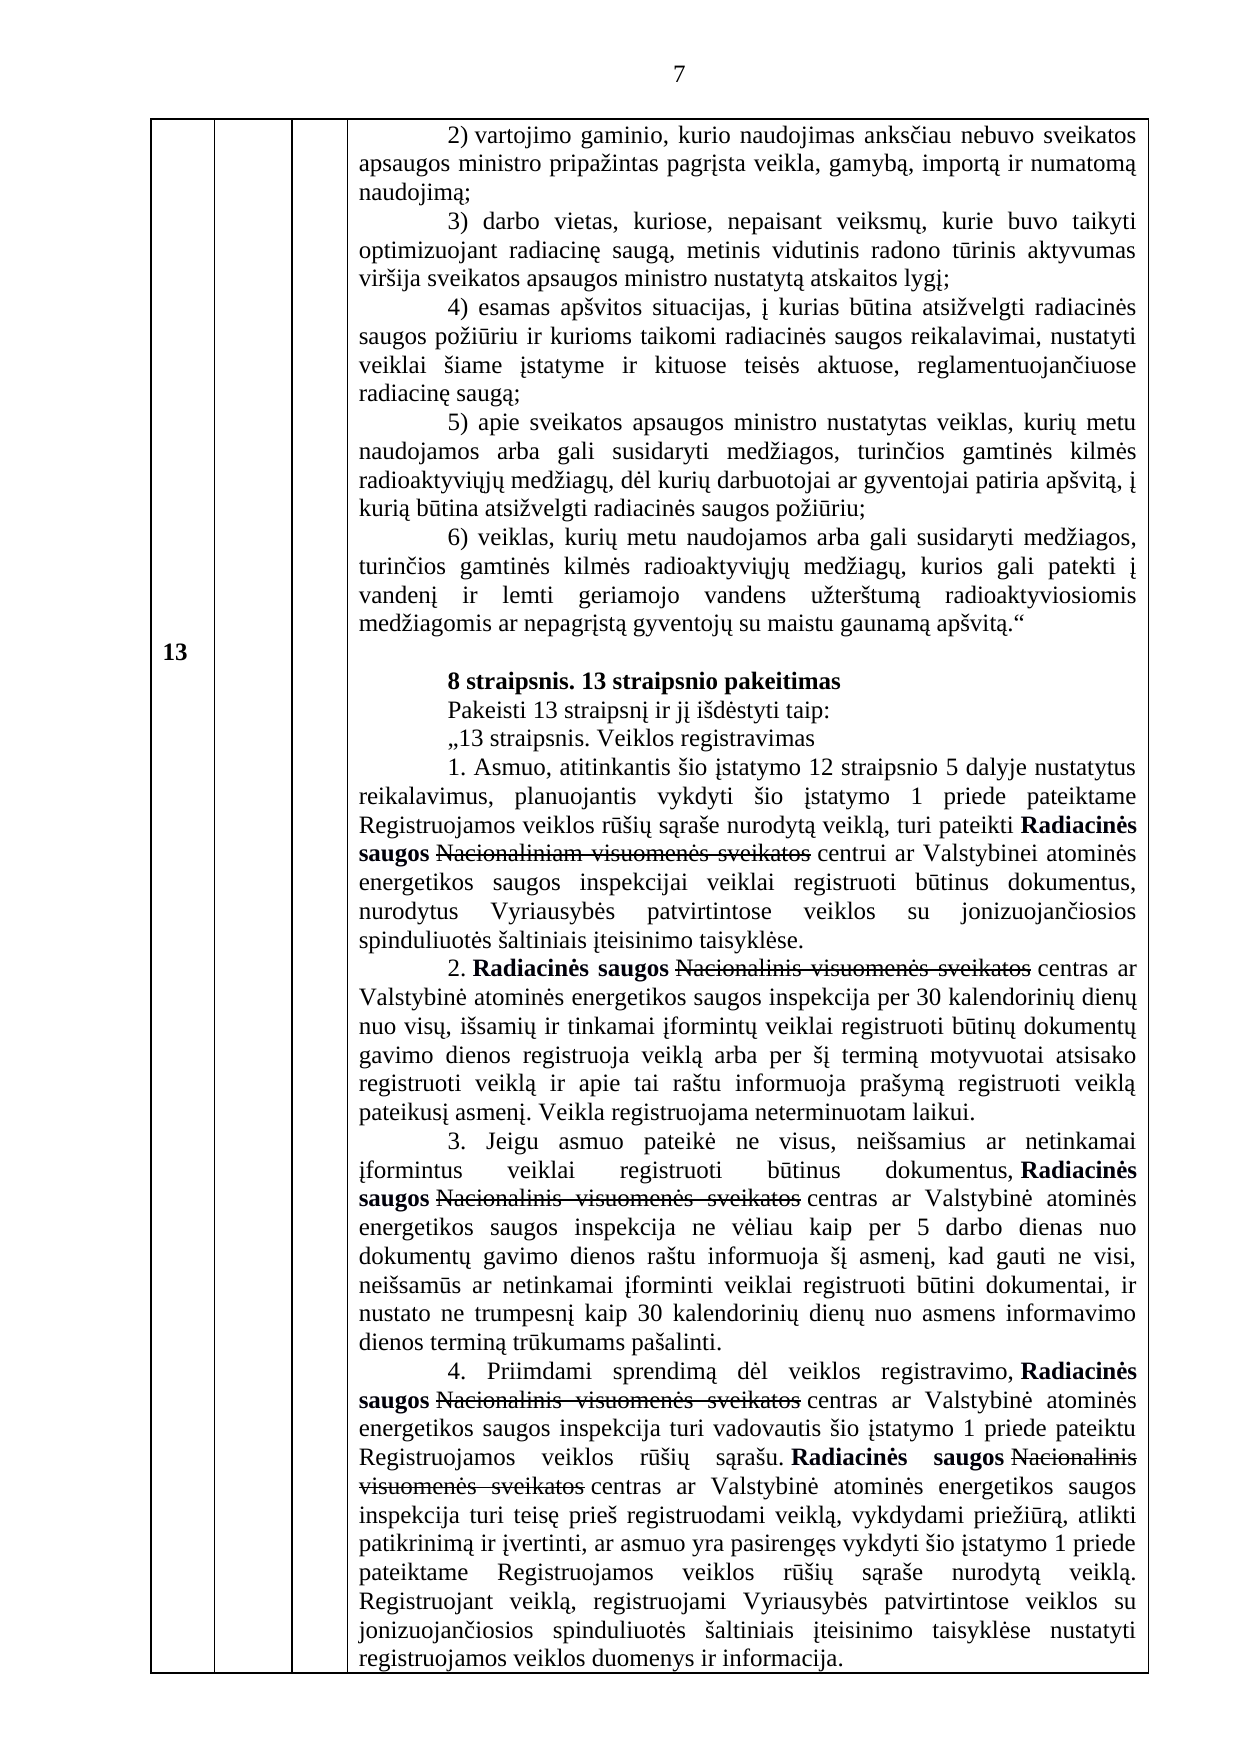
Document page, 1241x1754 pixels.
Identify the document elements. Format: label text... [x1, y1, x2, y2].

table_cell [215, 120, 291, 1672]
table_cell 2) vartojimo gaminio, kurio naudojimas anksčiau nebuvo sveikatos apsaugos ministro pripažintas pagrįsta veikla, gamybą, importą ir numatomą naudojimą; 3) darbo vietas, kuriose, nepaisant veiksmų, kurie buvo taikyti optimizuojant radiacinę saugą, metinis vidutinis radono tūrinis aktyvumas viršija sveikatos apsaugos ministro nustatytą atskaitos lygį; 4) esamas apšvitos situacijas, į kurias būtina atsižvelgti radiacinės saugos požiūriu ir kurioms taikomi radiacinės saugos reikalavimai, nustatyti veiklai šiame įstatyme ir kituose teisės aktuose, reglamentuojančiuose radiacinę saugą; 5) apie sveikatos apsaugos ministro nustatytas veiklas, kurių metu naudojamos arba gali susidaryti medžiagos, turinčios gamtinės kilmės radioaktyviųjų medžiagų, dėl kurių darbuotojai ar gyventojai patiria apšvitą, į kurią būtina atsižvelgti radiacinės saugos požiūriu; 6) veiklas, kurių metu naudojamos arba gali susidaryti medžiagos, turinčios gamtinės kilmės radioaktyviųjų medžiagų, kurios gali patekti į vandenį ir lemti geriamojo vandens užterštumą radioaktyviosiomis medžiagomis ar nepagrįstą gyventojų su maistu gaunamą apšvitą.“ 8 straipsnis. 13 straipsnio pakeitimas Pakeisti 13 straipsnį ir jį išdėstyti taip: „13 straipsnis. Veiklos registravimas 1. Asmuo, atitinkantis šio įstatymo 12 straipsnio 5 dalyje nustatytus reikalavimus, planuojantis vykdyti šio įstatymo 1 priede pateiktame Registruojamos veiklos rūšių sąraše nurodytą veiklą, turi pateikti Radiacinės saugos Nacionaliniam visuomenės sveikatos centrui ar Valstybinei atominės energetikos saugos inspekcijai veiklai registruoti būtinus dokumentus, nurodytus Vyriausybės patvirtintose veiklos su jonizuojančiosios spinduliuotės šaltiniais įteisinimo taisyklėse. 2. Radiacinės saugos Nacionalinis visuomenės sveikatos centras ar Valstybinė atominės energetikos saugos inspekcija per 30 kalendorinių dienų nuo visų, išsamių ir tinkamai įformintų veiklai registruoti būtinų dokumentų gavimo dienos registruoja veiklą arba per šį terminą motyvuotai atsisako registruoti veiklą ir apie tai raštu informuoja prašymą registruoti veiklą pateikusį asmenį. Veikla registruojama neterminuotam laikui. 3. Jeigu asmuo pateikė ne visus, neišsamius ar netinkamai įformintus veiklai registruoti būtinus dokumentus, Radiacinės saugos Nacionalinis visuomenės sveikatos centras ar Valstybinė atominės energetikos saugos inspekcija ne vėliau kaip per 5 darbo dienas nuo dokumentų gavimo dienos raštu informuoja šį asmenį, kad gauti ne visi, neišsamūs ar netinkamai įforminti veiklai registruoti būtini dokumentai, ir nustato ne trumpesnį kaip 30 kalendorinių dienų nuo asmens informavimo dienos terminą trūkumams pašalinti. 4. Priimdami sprendimą dėl veiklos registravimo, Radiacinės saugos Nacionalinis visuomenės sveikatos centras ar Valstybinė atominės energetikos saugos inspekcija turi vadovautis šio įstatymo 1 priede pateiktu Registruojamos veiklos rūšių sąrašu. Radiacinės saugos Nacionalinis visuomenės sveikatos centras ar Valstybinė atominės energetikos saugos inspekcija turi teisę prieš registruodami veiklą, vykdydami priežiūrą, atlikti patikrinimą ir įvertinti, ar asmuo yra pasirengęs vykdyti šio įstatymo 1 priede pateiktame Registruojamos veiklos rūšių sąraše nurodytą veiklą. Registruojant veiklą, registruojami Vyriausybės patvirtintose veiklos su jonizuojančiosios spinduliuotės šaltiniais įteisinimo taisyklėse nustatyti registruojamos veiklos duomenys ir informacija. [348, 120, 1148, 1672]
table_cell 13 [152, 120, 214, 1672]
table_cell [293, 120, 347, 1672]
